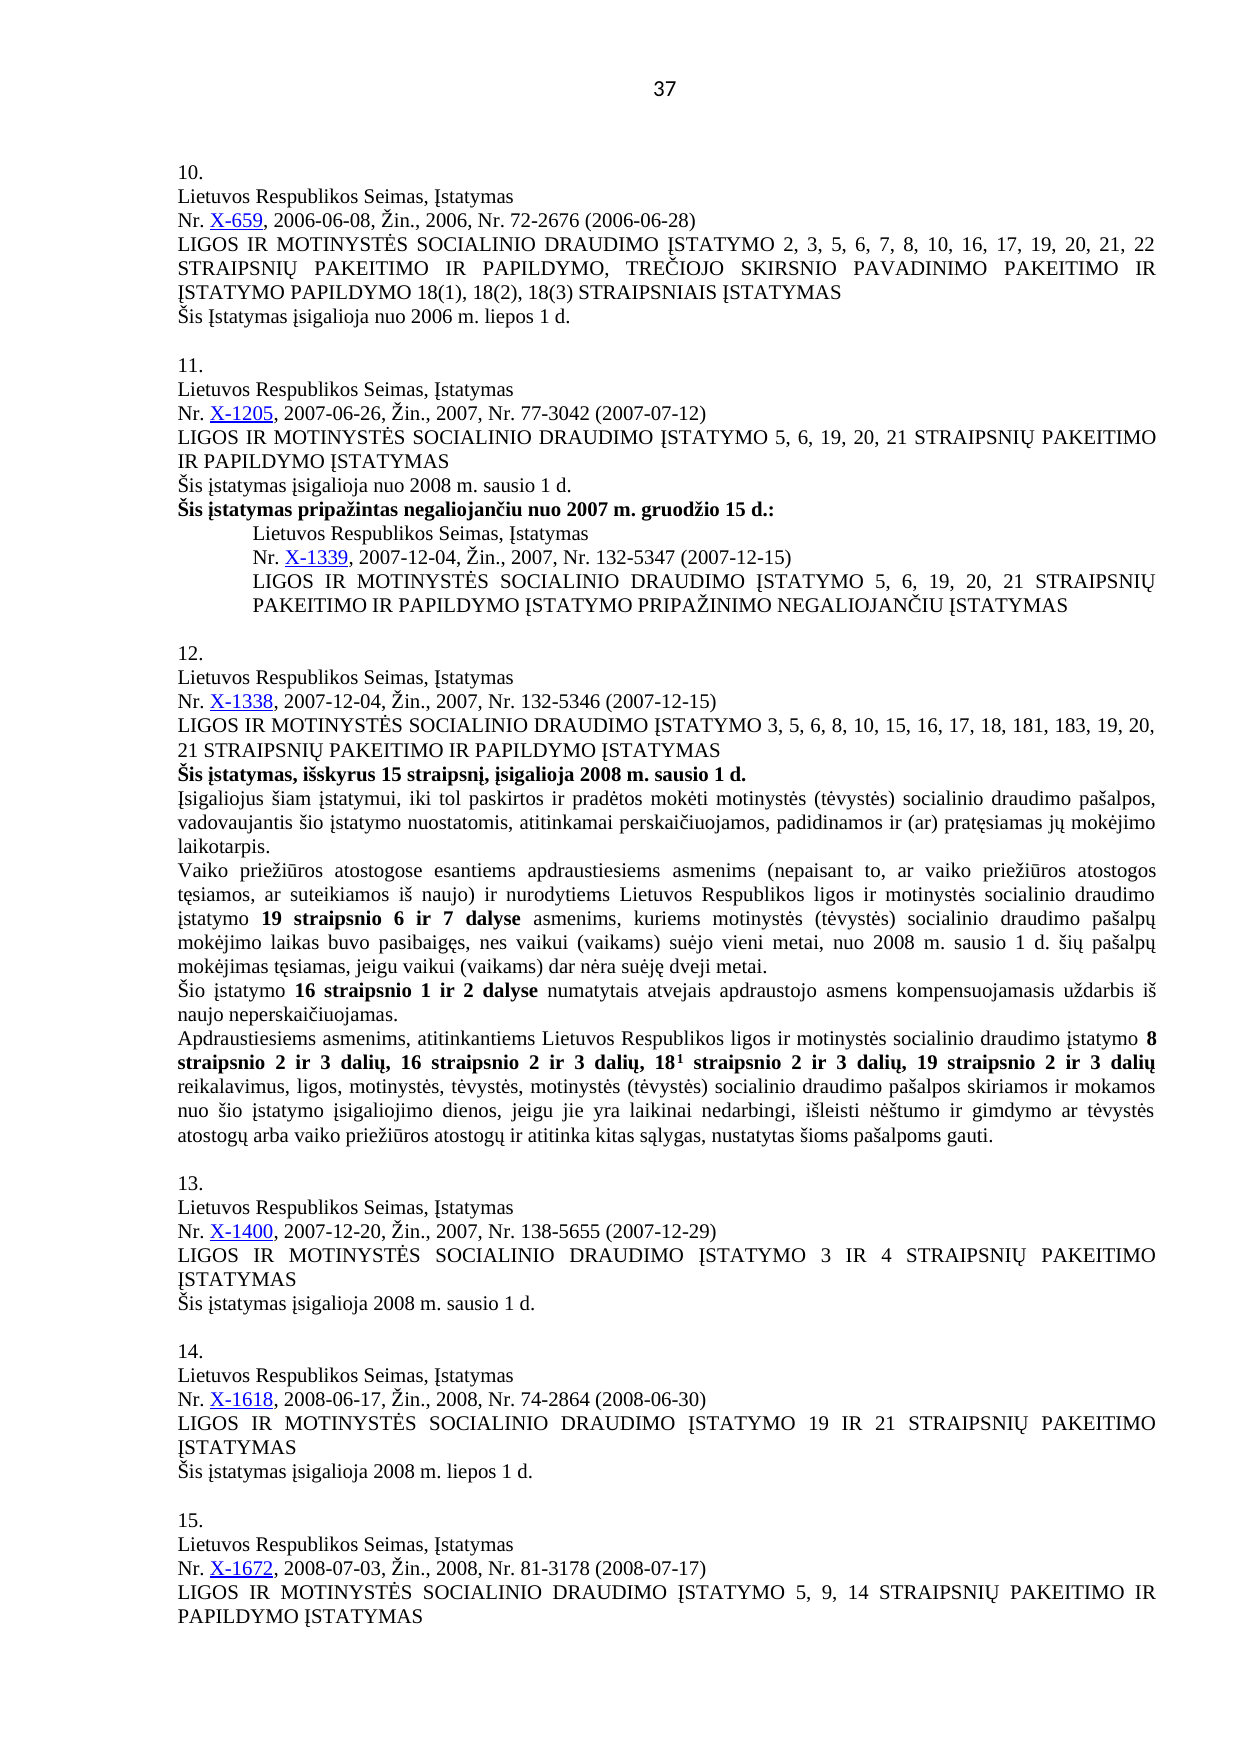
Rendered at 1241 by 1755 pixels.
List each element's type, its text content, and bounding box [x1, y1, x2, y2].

text Nr. X-1338, 2007-12-04, Žin., 2007, Nr. 132-5346 (2007-12-15) [177, 689, 1157, 713]
text 14. [177, 1339, 1157, 1363]
text 15. [177, 1507, 1157, 1532]
text Lietuvos Respublikos Seimas, Įstatymas [177, 1532, 1157, 1556]
text 12. [177, 641, 1157, 665]
text Apdraustiesiems asmenims, atitinkantiems Lietuvos Respublikos ligos ir motinystės socialinio draudimo įstatymo 8 straipsnio 2 ir 3 dalių, 16 straipsnio 2 ir 3 dalių, 181 straipsnio 2 ir 3 dalių, 19 straipsnio 2 ir 3 dalių reikalavimus, ligos, motinystės, tėvystės, motinystės (tėvystės) socialinio draudimo pašalpos skiriamos ir mokamos nuo šio įstatymo įsigaliojimo dienos, jeigu jie yra laikinai nedarbingi, išleisti nėštumo ir gimdymo ar tėvystės atostogų arba vaiko priežiūros atostogų ir atitinka kitas sąlygas, nustatytas šioms pašalpoms gauti. [177, 1026, 1157, 1147]
text Lietuvos Respublikos Seimas, Įstatymas [177, 377, 1157, 401]
text Nr. X-1400, 2007-12-20, Žin., 2007, Nr. 138-5655 (2007-12-29) [177, 1219, 1157, 1243]
text Nr. X-1672, 2008-07-03, Žin., 2008, Nr. 81-3178 (2008-07-17) [177, 1556, 1157, 1580]
text Šio įstatymo 16 straipsnio 1 ir 2 dalyse numatytais atvejais apdraustojo asmens kompensuojamasis uždarbis iš naujo neperskaičiuojamas. [177, 978, 1157, 1026]
text Lietuvos Respublikos Seimas, Įstatymas [177, 665, 1157, 689]
text 13. [177, 1171, 1157, 1195]
text Šis įstatymas įsigalioja 2008 m. sausio 1 d. [177, 1291, 1157, 1315]
text Nr. X-659, 2006-06-08, Žin., 2006, Nr. 72-2676 (2006-06-28) [177, 208, 1157, 232]
text Lietuvos Respublikos Seimas, Įstatymas [177, 184, 1157, 208]
text Šis įstatymas pripažintas negaliojančiu nuo 2007 m. gruodžio 15 d.: [177, 497, 1157, 521]
text LIGOS IR MOTINYSTĖS SOCIALINIO DRAUDIMO ĮSTATYMO 3 IR 4 STRAIPSNIŲ PAKEITIMO ĮSTATYMAS [177, 1243, 1157, 1291]
text Šis įstatymas įsigalioja nuo 2008 m. sausio 1 d. [177, 473, 1157, 497]
text LIGOS IR MOTINYSTĖS SOCIALINIO DRAUDIMO ĮSTATYMO 5, 6, 19, 20, 21 STRAIPSNIŲ PAKEITIMO IR PAPILDYMO ĮSTATYMO PRIPAŽINIMO NEGALIOJANČIU ĮSTATYMAS [252, 569, 1157, 617]
text LIGOS IR MOTINYSTĖS SOCIALINIO DRAUDIMO ĮSTATYMO 5, 6, 19, 20, 21 STRAIPSNIŲ PAKEITIMO IR PAPILDYMO ĮSTATYMAS [177, 425, 1157, 473]
text Lietuvos Respublikos Seimas, Įstatymas [177, 521, 1157, 545]
text Šis Įstatymas įsigalioja nuo 2006 m. liepos 1 d. [177, 304, 1157, 328]
text Įsigaliojus šiam įstatymui, iki tol paskirtos ir pradėtos mokėti motinystės (tėvystės) socialinio draudimo pašalpos, vadovaujantis šio įstatymo nuostatomis, atitinkamai perskaičiuojamos, padidinamos ir (ar) pratęsiamas jų mokėjimo laikotarpis. [177, 786, 1157, 858]
text LIGOS IR MOTINYSTĖS SOCIALINIO DRAUDIMO ĮSTATYMO 2, 3, 5, 6, 7, 8, 10, 16, 17, 19, 20, 21, 22 STRAIPSNIŲ PAKEITIMO IR PAPILDYMO, TREČIOJO SKIRSNIO PAVADINIMO PAKEITIMO IR ĮSTATYMO PAPILDYMO 18(1), 18(2), 18(3) STRAIPSNIAIS ĮSTATYMAS [177, 232, 1157, 304]
text 10. [177, 160, 1157, 184]
text LIGOS IR MOTINYSTĖS SOCIALINIO DRAUDIMO ĮSTATYMO 19 IR 21 STRAIPSNIŲ PAKEITIMO ĮSTATYMAS [177, 1411, 1157, 1459]
text Nr. X-1618, 2008-06-17, Žin., 2008, Nr. 74-2864 (2008-06-30) [177, 1387, 1157, 1411]
text LIGOS IR MOTINYSTĖS SOCIALINIO DRAUDIMO ĮSTATYMO 3, 5, 6, 8, 10, 15, 16, 17, 18, 181, 183, 19, 20, 21 STRAIPSNIŲ PAKEITIMO IR PAPILDYMO ĮSTATYMAS [177, 713, 1157, 762]
text Šis įstatymas įsigalioja 2008 m. liepos 1 d. [177, 1459, 1157, 1483]
text Lietuvos Respublikos Seimas, Įstatymas [177, 1195, 1157, 1219]
text Lietuvos Respublikos Seimas, Įstatymas [177, 1363, 1157, 1387]
text Nr. X-1205, 2007-06-26, Žin., 2007, Nr. 77-3042 (2007-07-12) [177, 401, 1157, 425]
text Nr. X-1339, 2007-12-04, Žin., 2007, Nr. 132-5347 (2007-12-15) [177, 545, 1157, 569]
text LIGOS IR MOTINYSTĖS SOCIALINIO DRAUDIMO ĮSTATYMO 5, 9, 14 STRAIPSNIŲ PAKEITIMO IR PAPILDYMO ĮSTATYMAS [177, 1580, 1157, 1628]
text Vaiko priežiūros atostogose esantiems apdraustiesiems asmenims (nepaisant to, ar vaiko priežiūros atostogos tęsiamos, ar suteikiamos iš naujo) ir nurodytiems Lietuvos Respublikos ligos ir motinystės socialinio draudimo įstatymo 19 straipsnio 6 ir 7 dalyse asmenims, kuriems motinystės (tėvystės) socialinio draudimo pašalpų mokėjimo laikas buvo pasibaigęs, nes vaikui (vaikams) suėjo vieni metai, nuo 2008 m. sausio 1 d. šių pašalpų mokėjimas tęsiamas, jeigu vaikui (vaikams) dar nėra suėję dveji metai. [177, 858, 1157, 978]
text 11. [177, 352, 1157, 377]
text Šis įstatymas, išskyrus 15 straipsnį, įsigalioja 2008 m. sausio 1 d. [177, 762, 1157, 786]
